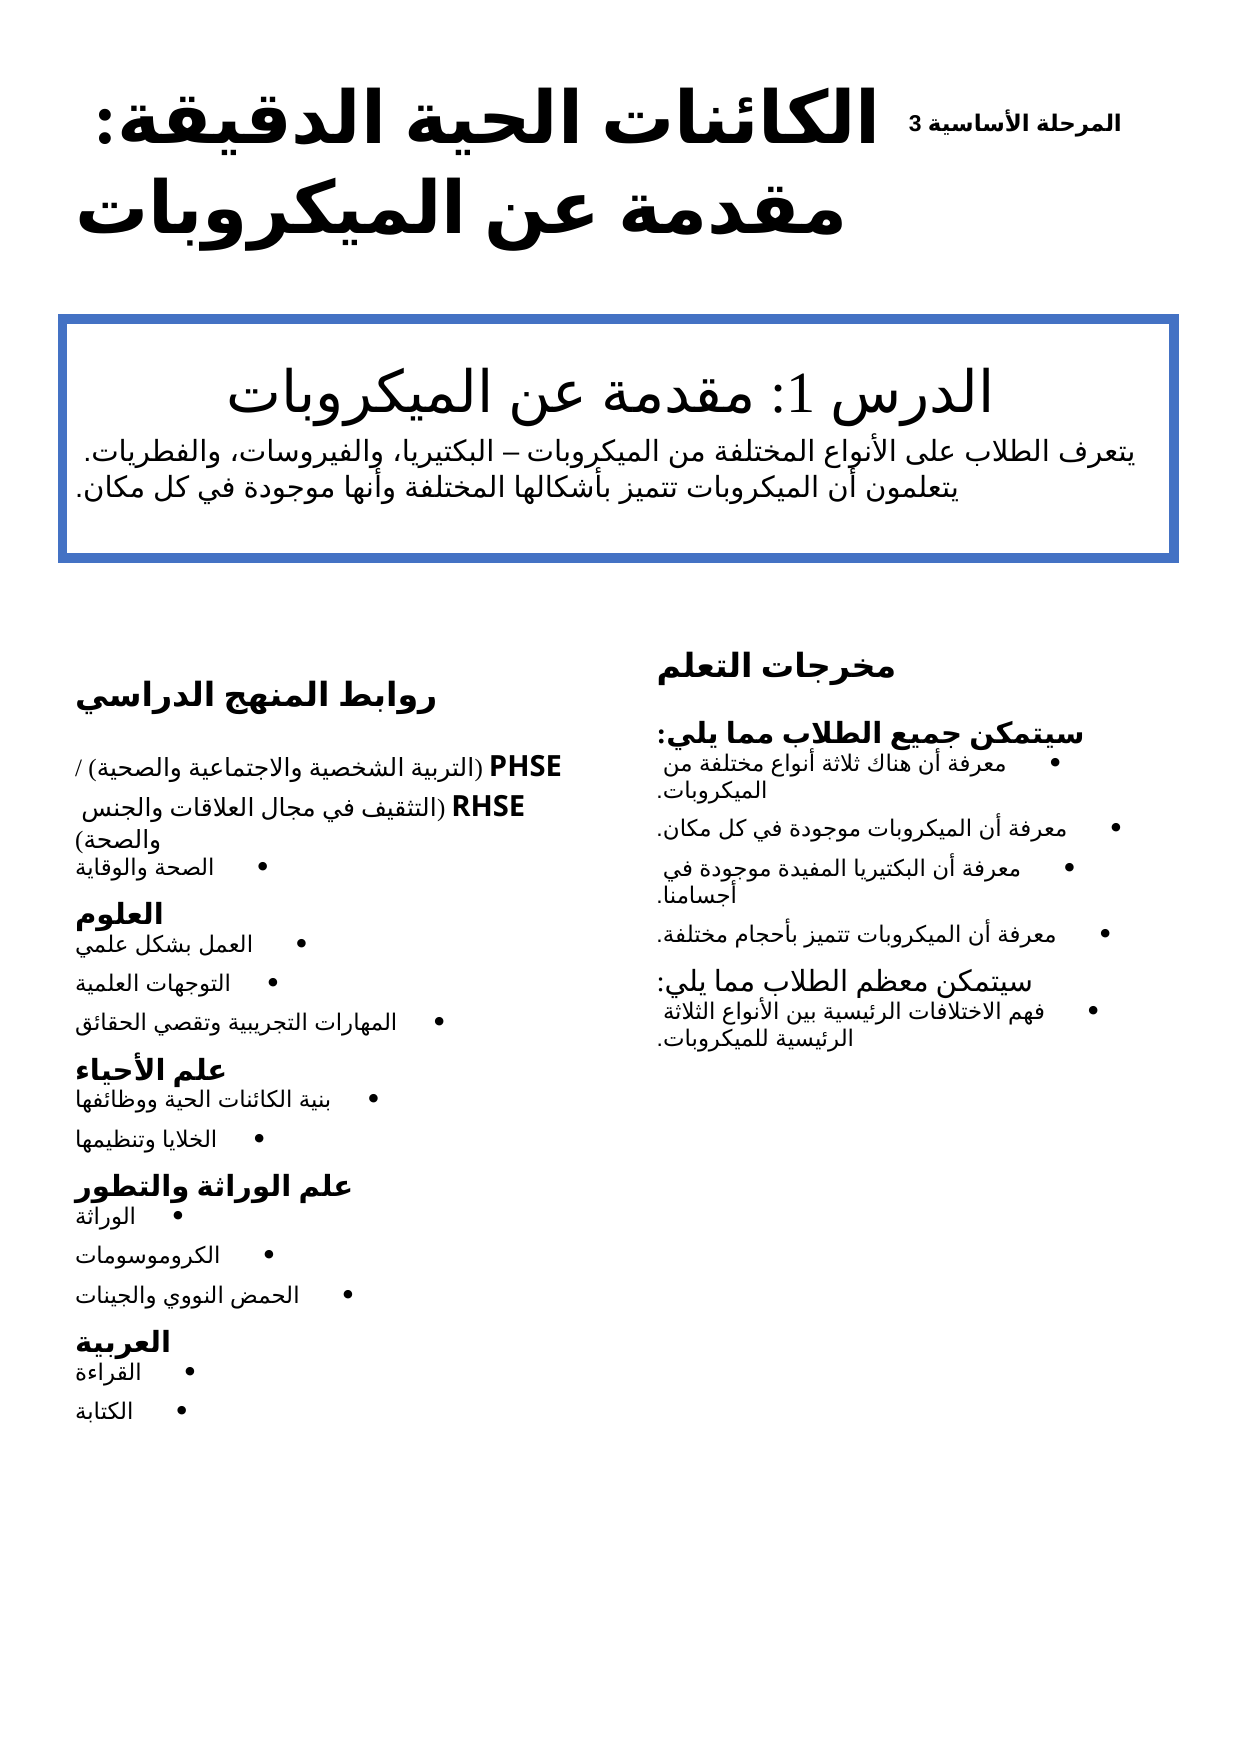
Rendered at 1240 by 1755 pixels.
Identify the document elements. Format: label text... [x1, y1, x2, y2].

text يتعرف الطلاب على الأنواع المختلفة من الميكروبات – البكتيريا، والفيروسات، والفطريات. يتعلمون أن الميكروبات تتميز بأشكالها المختلفة وأنها موجودة في كل مكان. [75, 434, 1164, 503]
list الصحة والوقاية [75, 853, 546, 880]
subtitle علم الوراثة والتطور [75, 1169, 583, 1203]
subtitle روابط المنهج الدراسي [75, 675, 583, 713]
list القراءة [75, 1359, 546, 1386]
list معرفة أن الميكروبات موجودة في كل مكان. [657, 815, 1127, 842]
list بنية الكائنات الحية ووظائفها [75, 1086, 546, 1113]
subtitle الدرس 1: مقدمة عن الميكروبات [75, 344, 1164, 428]
list معرفة أن البكتيريا المفيدة موجودة في أجسامنا. [657, 855, 1127, 908]
list معرفة أن الميكروبات تتميز بأحجام مختلفة. [657, 921, 1127, 947]
text الكائنات الحية الدقيقة: مقدمة عن الميكروبات [75, 75, 1164, 249]
list معرفة أن هناك ثلاثة أنواع مختلفة من الميكروبات. [657, 750, 1127, 803]
subtitle علم الأحياء [75, 1053, 583, 1086]
subtitle العربية [75, 1325, 583, 1359]
subtitle PHSE (التربية الشخصية والاجتماعية والصحية) / RHSE (التثقيف في مجال العلاقات والجنس والصحة) [75, 745, 583, 853]
list المهارات التجريبية وتقصي الحقائق [75, 1009, 546, 1036]
subtitle سيتمكن جميع الطلاب مما يلي: [657, 716, 1164, 750]
list الوراثة [75, 1203, 546, 1230]
subtitle العلوم [75, 897, 583, 931]
list فهم الاختلافات الرئيسية بين الأنواع الثلاثة الرئيسية للميكروبات. [657, 998, 1127, 1051]
subtitle سيتمكن معظم الطلاب مما يلي: [657, 964, 1164, 998]
list التوجهات العلمية [75, 970, 546, 997]
list الخلايا وتنظيمها [75, 1126, 546, 1153]
list الكروموسومات [75, 1242, 546, 1269]
list العمل بشكل علمي [75, 931, 546, 957]
list الحمض النووي والجينات [75, 1282, 546, 1308]
subtitle مخرجات التعلم [657, 646, 1164, 684]
list الكتابة [75, 1398, 546, 1425]
